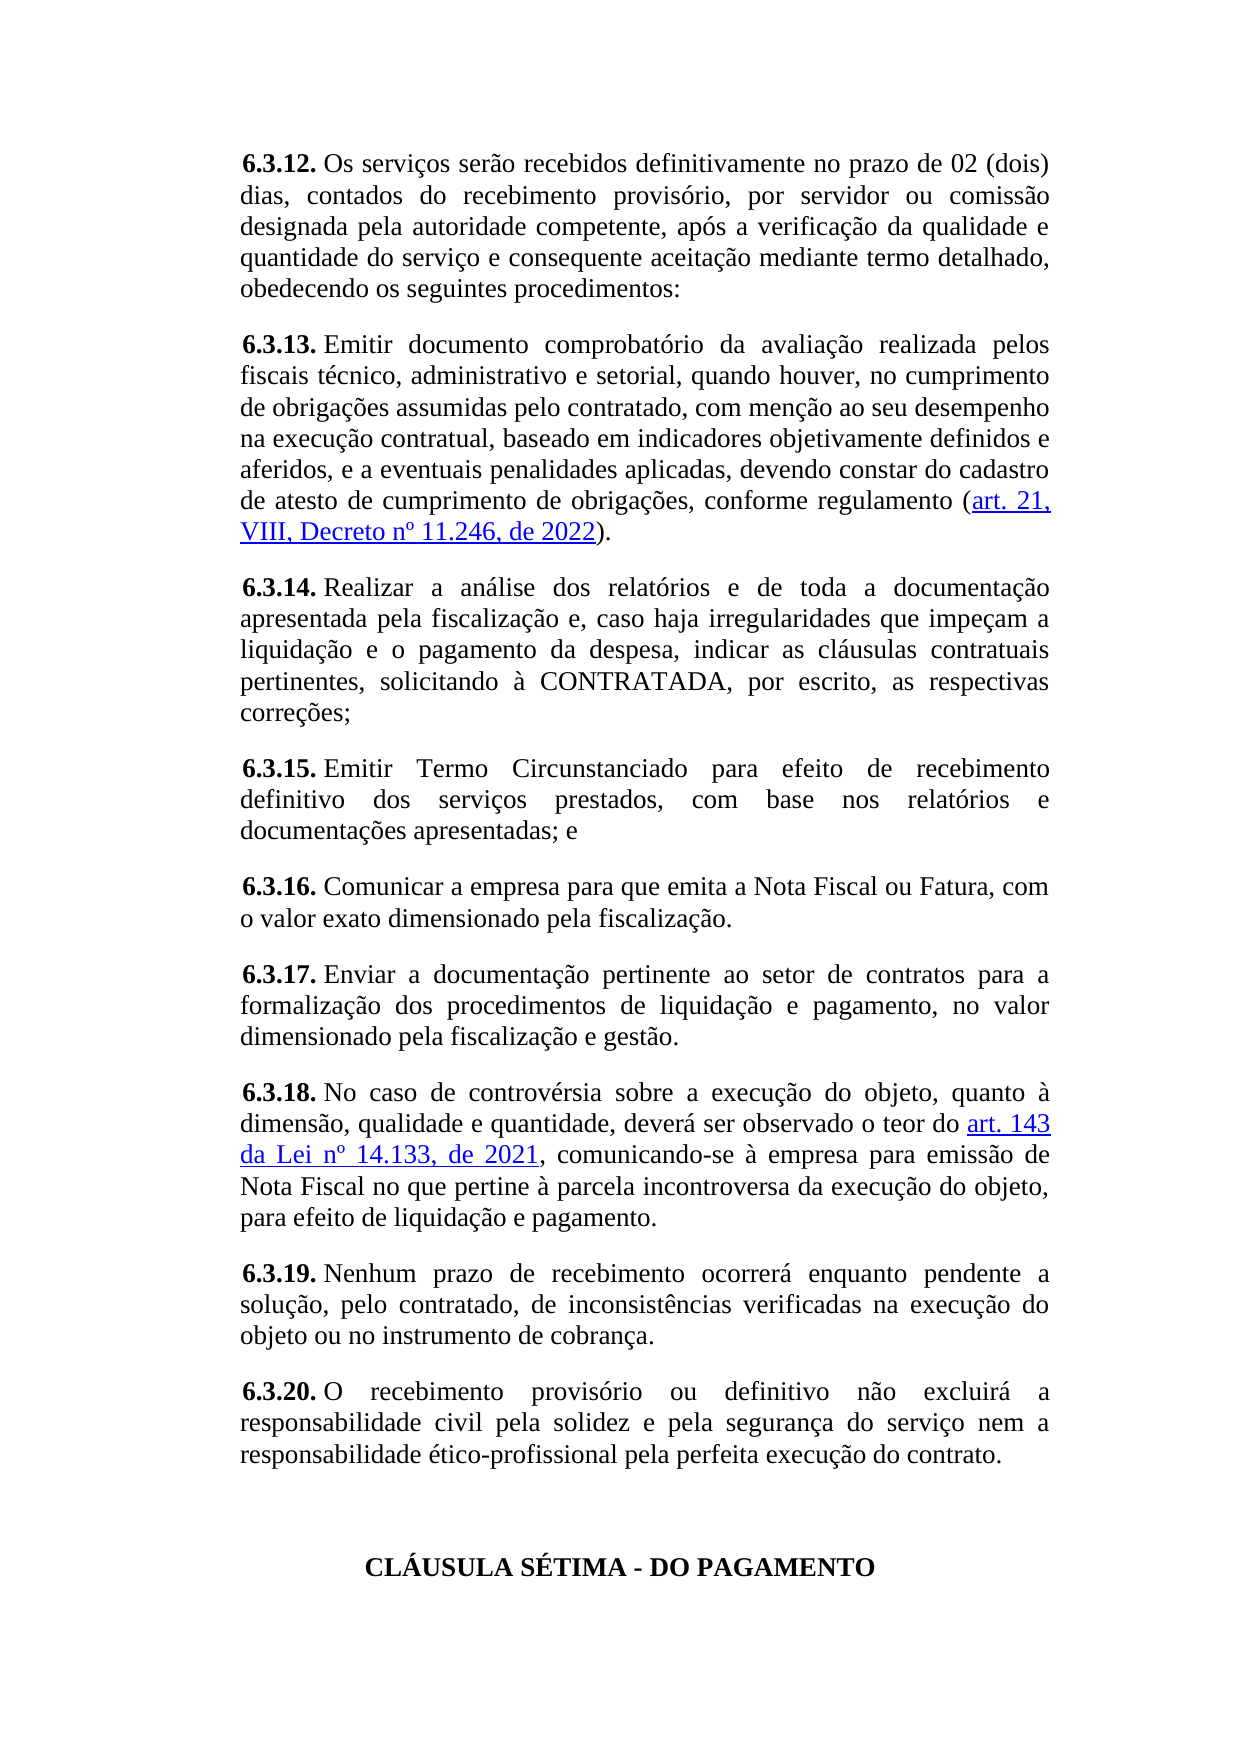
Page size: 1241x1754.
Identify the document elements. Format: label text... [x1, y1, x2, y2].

text 6.3.20. O recebimento provisório ou definitivo não excluirá a responsabilidade civil pela solidez e pela segurança do serviço nem a responsabilidade ético-profissional pela perfeita execução do contrato. [240, 1375, 1051, 1469]
text 6.3.19. Nenhum prazo de recebimento ocorrerá enquanto pendente a solução, pelo contratado, de inconsistências verificadas na execução do objeto ou no instrumento de cobrança. [240, 1257, 1051, 1350]
text 6.3.13. Emitir documento comprobatório da avaliação realizada pelos fiscais técnico, administrativo e setorial, quando houver, no cumprimento de obrigações assumidas pelo contratado, com menção ao seu desempenho na execução contratual, baseado em indicadores objetivamente definidos e aferidos, e a eventuais penalidades aplicadas, devendo constar do cadastro de atesto de cumprimento de obrigações, conforme regulamento (art. 21, VIII, Decreto nº 11.246, de 2022). [240, 328, 1051, 546]
text 6.3.16. Comunicar a empresa para que emita a Nota Fiscal ou Fatura, com o valor exato dimensionado pela fiscalização. [240, 871, 1051, 933]
text 6.3.12. Os serviços serão recebidos definitivamente no prazo de 02 (dois) dias, contados do recebimento provisório, por servidor ou comissão designada pela autoridade competente, após a verificação da qualidade e quantidade do serviço e consequente aceitação mediante termo detalhado, obedecendo os seguintes procedimentos: [240, 148, 1051, 303]
text CLÁUSULA SÉTIMA - DO PAGAMENTO [190, 1551, 1051, 1582]
text 6.3.14. Realizar a análise dos relatórios e de toda a documentação apresentada pela fiscalização e, caso haja irregularidades que impeçam a liquidação e o pagamento da despesa, indicar as cláusulas contratuais pertinentes, solicitando à CONTRATADA, por escrito, as respectivas correções; [240, 571, 1051, 727]
text 6.3.18. No caso de controvérsia sobre a execução do objeto, quanto à dimensão, qualidade e quantidade, deverá ser observado o teor do art. 143 da Lei nº 14.133, de 2021, comunicando-se à empresa para emissão de Nota Fiscal no que pertine à parcela incontroversa da execução do objeto, para efeito de liquidação e pagamento. [240, 1076, 1051, 1232]
text 6.3.17. Enviar a documentação pertinente ao setor de contratos para a formalização dos procedimentos de liquidação e pagamento, no valor dimensionado pela fiscalização e gestão. [240, 958, 1051, 1051]
text 6.3.15. Emitir Termo Circunstanciado para efeito de recebimento definitivo dos serviços prestados, com base nos relatórios e documentações apresentadas; e [240, 752, 1051, 846]
